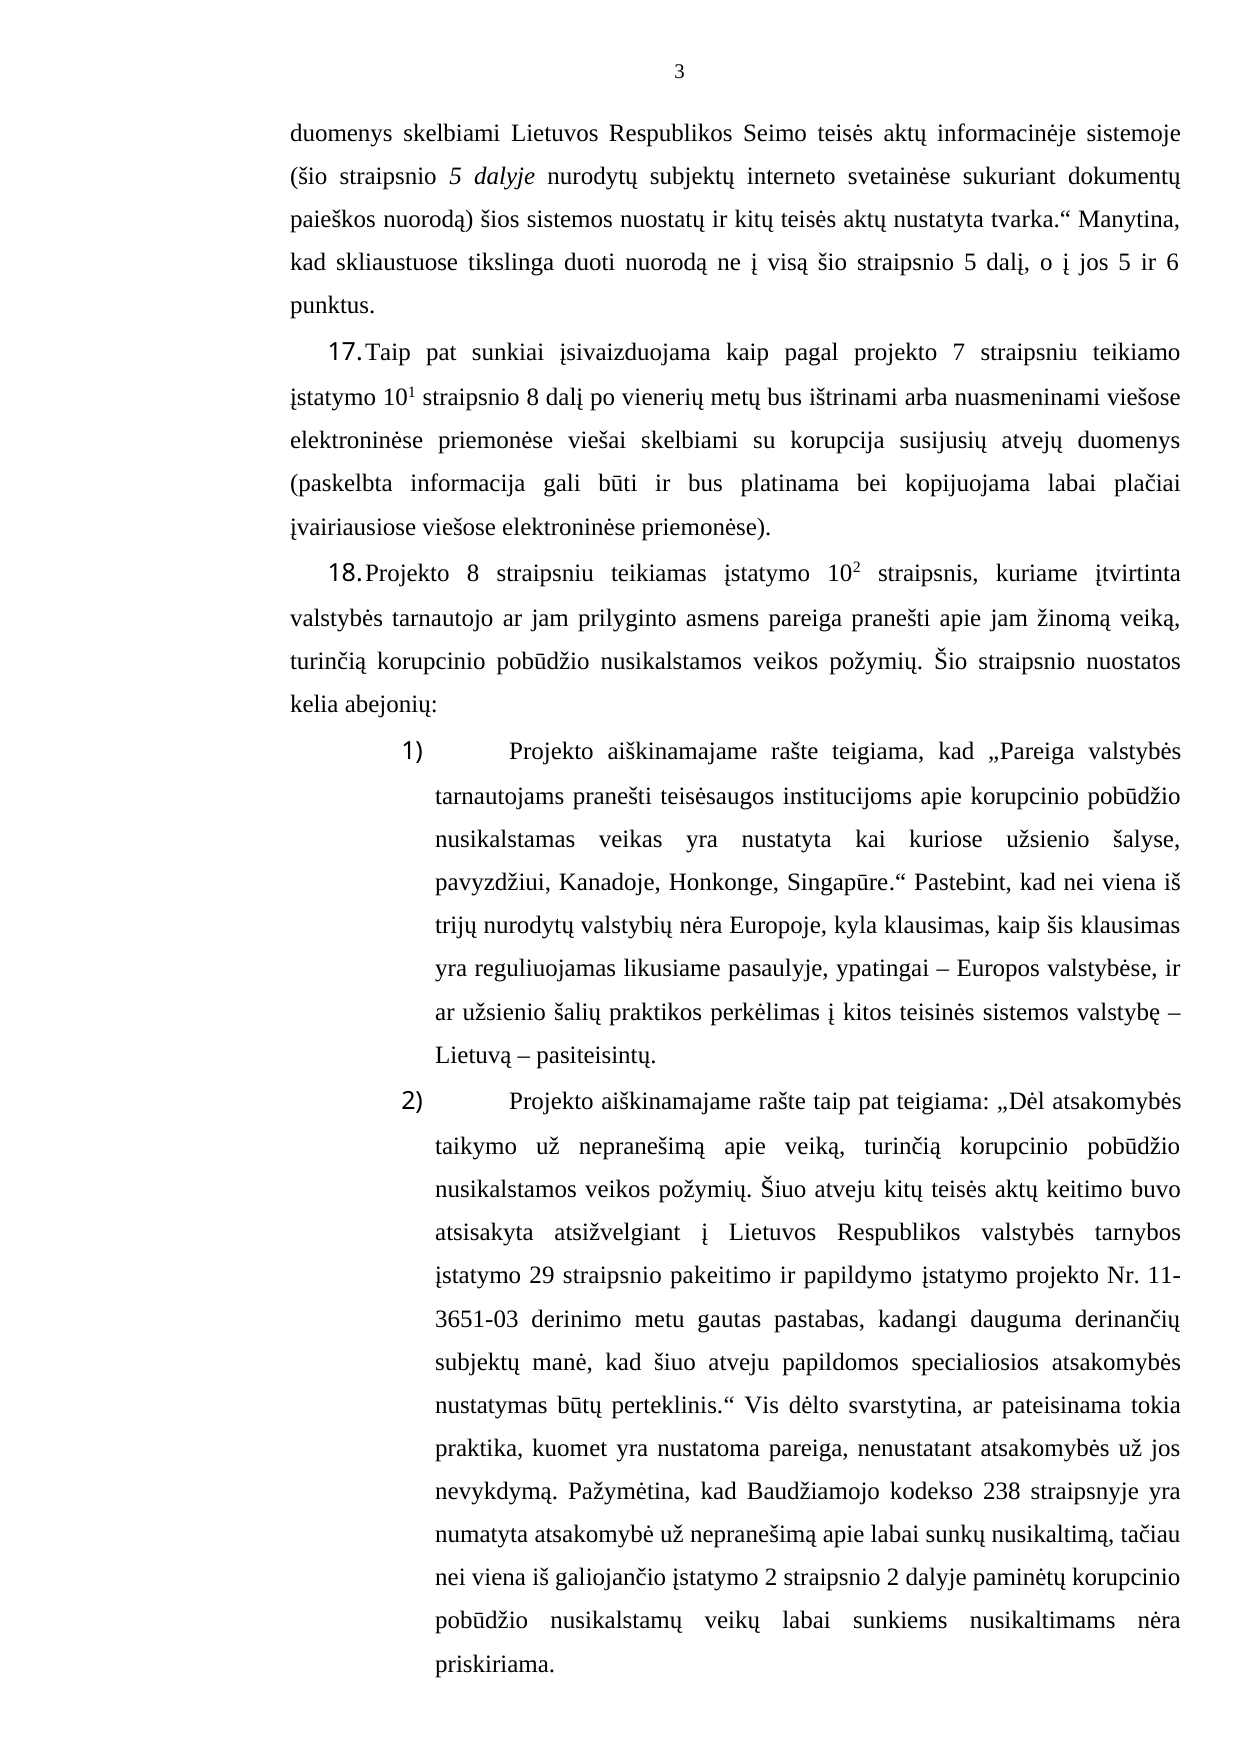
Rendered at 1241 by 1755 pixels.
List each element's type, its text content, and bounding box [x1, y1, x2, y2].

list Projekto 8 straipsniu teikiamas įstatymo 102 straipsnis, kuriame įtvirtinta valstybės tarnautojo ar jam prilyginto asmens pareiga pranešti apie jam žinomą veiką, turinčią korupcinio pobūdžio nusikalstamos veikos požymių. Šio straipsnio nuostatos kelia abejonių: [252, 555, 1181, 718]
list Projekto aiškinamajame rašte taip pat teigiama: „Dėl atsakomybės taikymo už nepranešimą apie veiką, turinčią korupcinio pobūdžio nusikalstamos veikos požymių. Šiuo atveju kitų teisės aktų keitimo buvo atsisakyta atsižvelgiant į Lietuvos Respublikos valstybės tarnybos įstatymo 29 straipsnio pakeitimo ir papildymo įstatymo projekto Nr. 11-3651-03 derinimo metu gautas pastabas, kadangi dauguma derinančių subjektų manė, kad šiuo atveju papildomos specialiosios atsakomybės nustatymas būtų perteklinis.“ Vis dėlto svarstytina, ar pateisinama tokia praktika, kuomet yra nustatoma pareiga, nenustatant atsakomybės už jos nevykdymą. Pažymėtina, kad Baudžiamojo kodekso 238 straipsnyje yra numatyta atsakomybė už nepranešimą apie labai sunkų nusikaltimą, tačiau nei viena iš galiojančio įstatymo 2 straipsnio 2 dalyje paminėtų korupcinio pobūdžio nusikalstamų veikų labai sunkiems nusikaltimams nėra priskiriama. [327, 1083, 1181, 1677]
list Projekto aiškinamajame rašte teigiama, kad „Pareiga valstybės tarnautojams pranešti teisėsaugos institucijoms apie korupcinio pobūdžio nusikalstamas veikas yra nustatyta kai kuriose užsienio šalyse, pavyzdžiui, Kanadoje, Honkonge, Singapūre.“ Pastebint, kad nei viena iš trijų nurodytų valstybių nėra Europoje, kyla klausimas, kaip šis klausimas yra reguliuojamas likusiame pasaulyje, ypatingai – Europos valstybėse, ir ar užsienio šalių praktikos perkėlimas į kitos teisinės sistemos valstybę – Lietuvą – pasiteisintų. [327, 732, 1181, 1068]
list duomenys skelbiami Lietuvos Respublikos Seimo teisės aktų informacinėje sistemoje (šio straipsnio 5 dalyje nurodytų subjektų interneto svetainėse sukuriant dokumentų paieškos nuorodą) šios sistemos nuostatų ir kitų teisės aktų nustatyta tvarka.“ Manytina, kad skliaustuose tikslinga duoti nuorodą ne į visą šio straipsnio 5 dalį, o į jos 5 ir 6 punktus. [252, 118, 1181, 319]
list Taip pat sunkiai įsivaizduojama kaip pagal projekto 7 straipsniu teikiamo įstatymo 101 straipsnio 8 dalį po vienerių metų bus ištrinami arba nuasmeninami viešose elektroninėse priemonėse viešai skelbiami su korupcija susijusių atvejų duomenys (paskelbta informacija gali būti ir bus platinama bei kopijuojama labai plačiai įvairiausiose viešose elektroninėse priemonėse). [252, 334, 1181, 540]
